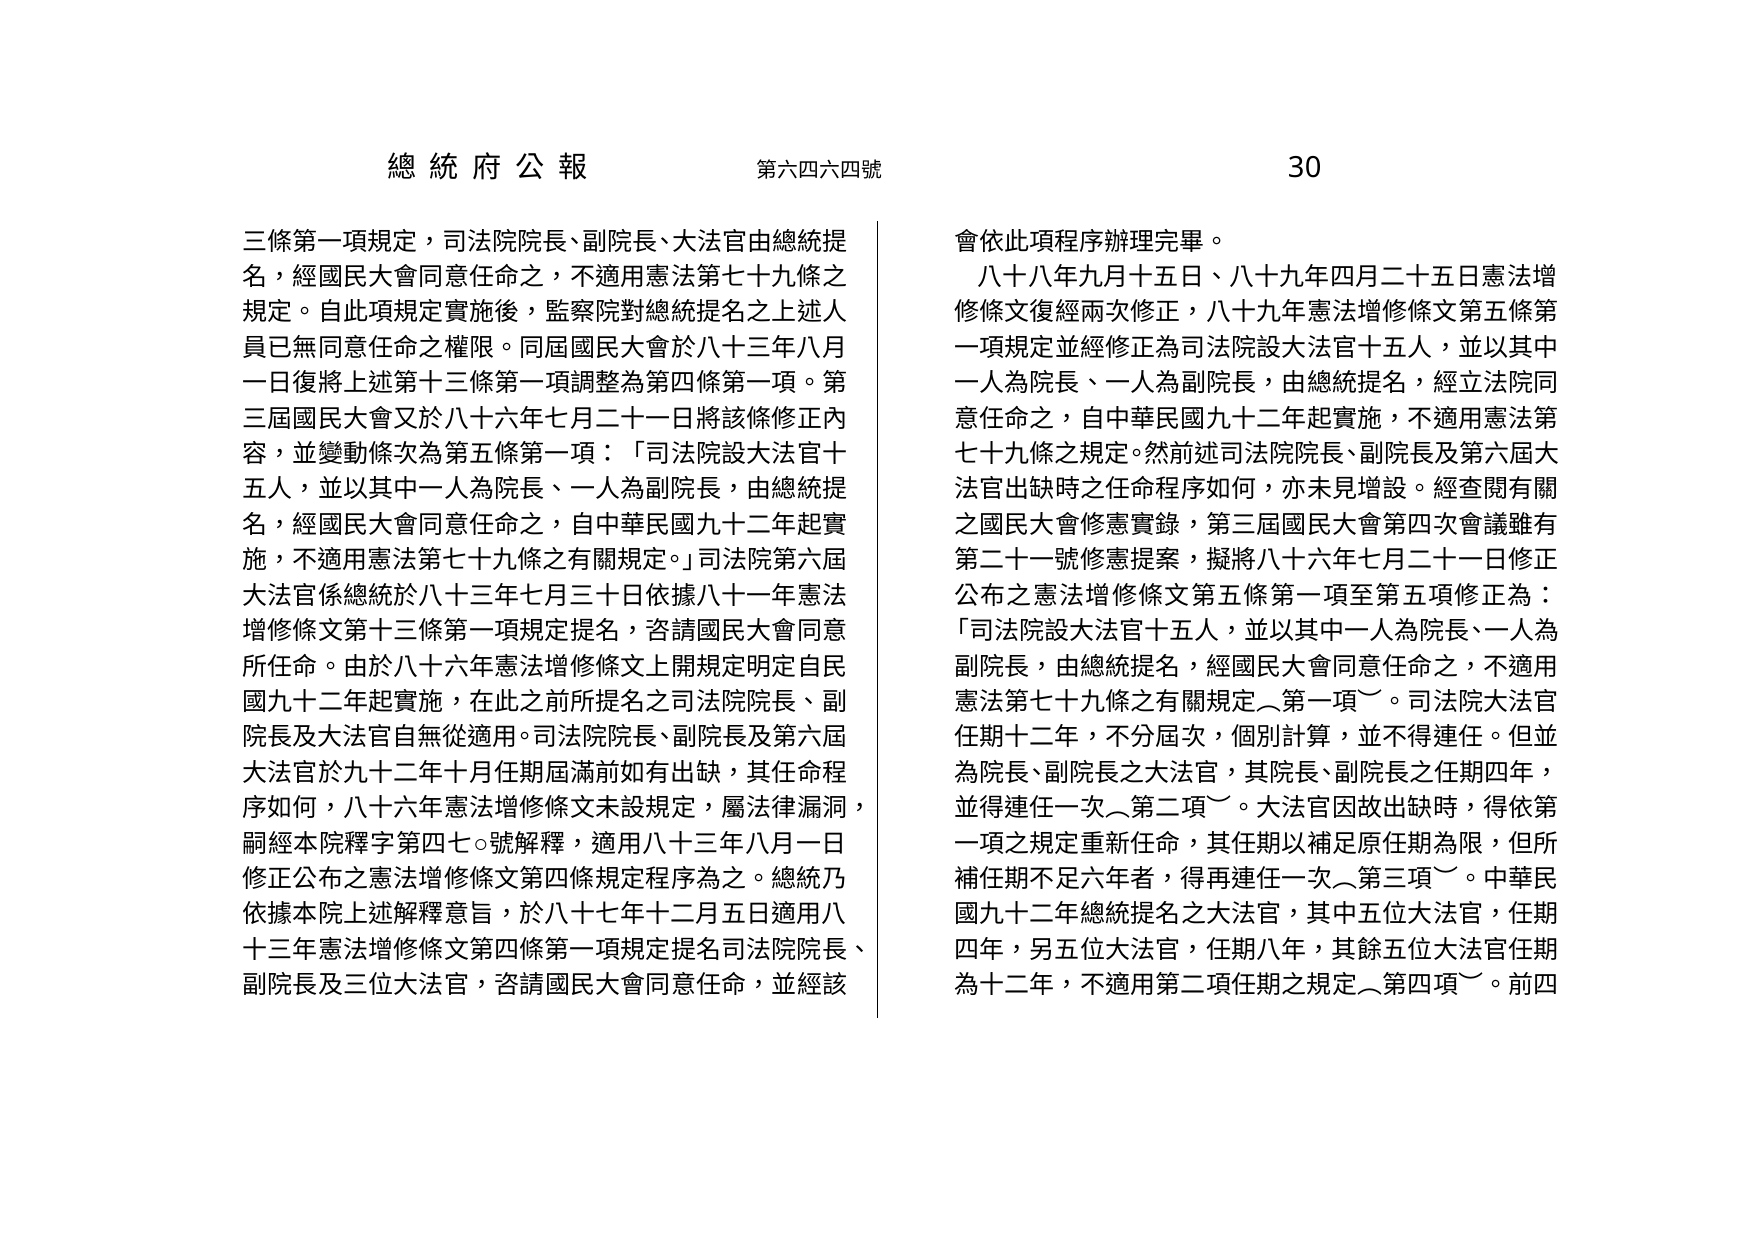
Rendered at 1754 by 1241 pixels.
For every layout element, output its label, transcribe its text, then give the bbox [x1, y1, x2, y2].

text 憲法第七十九條規定，司法院院長、副院長及大法官由總統提名，經監察院同意任命之。嗣第二屆國民大會於八十一年五月二十八日修正公布之憲法增修條文第十三條第一項規定，司法院院長、副院長、大法官由總統提名，經國民大會同意任命之，不適用憲法第七十九條之規定。自此項規定實施後，監察院對總統提名之上述人員已無同意任命之權限。同屆國民大會於八十三年八月一日復將上述第十三條第一項調整為第四條第一項。第三屆國民大會又於八十六年七月二十一日將該條修正內容，並變動條次為第五條第一項：「司法院設大法官十五人，並以其中一人為院長、一人為副院長，由總統提名，經國民大會同意任命之，自中華民國九十二年起實施，不適用憲法第七十九條之有關規定。」司法院第六屆大法官係總統於八十三年七月三十日依據八十一年憲法增修條文第十三條第一項規定提名，咨請國民大會同意所任命。由於八十六年憲法增修條文上開規定明定自民國九十二年起實施，在此之前所提名之司法院院長、副院長及大法官自無從適用。司法院院長、副院長及第六屆大法官於九十二年十月任期屆滿前如有出缺，其任命程序如何，八十六年憲法增修條文未設規定，屬法律漏洞，嗣經本院釋字第四七○號解釋，適用八十三年八月一日修正公布之憲法增修條文第四條規定程序為之。總統乃依據本院上述解釋意旨，於八十七年十二月五日適用八十三年憲法增修條文第四條第一項規定提名司法院院長、副院長及三位大法官，咨請國民大會同意任命，並經該會依此項程序辦理完畢。 [242, 222, 847, 1001]
text 八十八年九月十五日、八十九年四月二十五日憲法增修條文復經兩次修正，八十九年憲法增修條文第五條第一項規定並經修正為司法院設大法官十五人，並以其中一人為院長、一人為副院長，由總統提名，經立法院同意任命之，自中華民國九十二年起實施，不適用憲法第七十九條之規定。然前述司法院院長、副院長及第六屆大法官出缺時之任命程序如何，亦未見增設。經查閱有關之國民大會修憲實錄，第三屆國民大會第四次會議雖有第二十一號修憲提案，擬將八十六年七月二十一日修正公布之憲法增修條文第五條第一項至第五項修正為：「司法院設大法官十五人，並以其中一人為院長、一人為副院長，由總統提名，經國民大會同意任命之，不適用憲法第七十九條之有關規定︵第一項︶。司法院大法官任期十二年，不分屆次，個別計算，並不得連任。但並為院長、副院長之大法官，其院長、副院長之任期四年，並得連任一次︵第二項︶。大法官因故出缺時，得依第一項之規定重新任命，其任期以補足原任期為限，但所補任期不足六年者，得再連任一次︵第三項︶。中華民國九十二年總統提名之大法官，其中五位大法官，任期四年，另五位大法官，任期八年，其餘五位大法官任期為十二年，不適用第二項任期之規定︵第四項︶。前四項之規定，除任命程序外，其餘自中華民國九十二年起實施︵第五項︶。」原第四項、第五項、第六項維持不變，依序改為第六項、第七項、第八項。上述憲法修正提案經國民大會之修憲審查委員會第八次會議決議不通過︵見第三屆國民大會第四次會議修憲審查委員會第八次會議速記錄第三十九頁︶，並送大會確定︵見第三屆國民大會第四次會議第十四次大會會議速記錄第十頁︶，故雖有前述第二十一號修憲提案，然未經通過究係因上述修正案之第一項至第四項之事由，抑或因第五項事由甚或其他原因，客觀意旨不明，無從查考。 [954, 257, 1559, 1001]
text 憲法第七十九條規定，司法院院長、副院長及大法官由總統提名，經監察院同意任命之。嗣第二屆國民大會於八十一年五月二十八日修正公布之憲法增修條文第十三條第一項規定，司法院院長、副院長、大法官由總統提名，經國民大會同意任命之，不適用憲法第七十九條之規定。自此項規定實施後，監察院對總統提名之上述人員已無同意任命之權限。同屆國民大會於八十三年八月一日復將上述第十三條第一項調整為第四條第一項。第三屆國民大會又於八十六年七月二十一日將該條修正內容，並變動條次為第五條第一項：「司法院設大法官十五人，並以其中一人為院長、一人為副院長，由總統提名，經國民大會同意任命之，自中華民國九十二年起實施，不適用憲法第七十九條之有關規定。」司法院第六屆大法官係總統於八十三年七月三十日依據八十一年憲法增修條文第十三條第一項規定提名，咨請國民大會同意所任命。由於八十六年憲法增修條文上開規定明定自民國九十二年起實施，在此之前所提名之司法院院長、副院長及大法官自無從適用。司法院院長、副院長及第六屆大法官於九十二年十月任期屆滿前如有出缺，其任命程序如何，八十六年憲法增修條文未設規定，屬法律漏洞，嗣經本院釋字第四七○號解釋，適用八十三年八月一日修正公布之憲法增修條文第四條規定程序為之。總統乃依據本院上述解釋意旨，於八十七年十二月五日適用八十三年憲法增修條文第四條第一項規定提名司法院院長、副院長及三位大法官，咨請國民大會同意任命，並經該會依此項程序辦理完畢。 [954, 222, 1559, 257]
